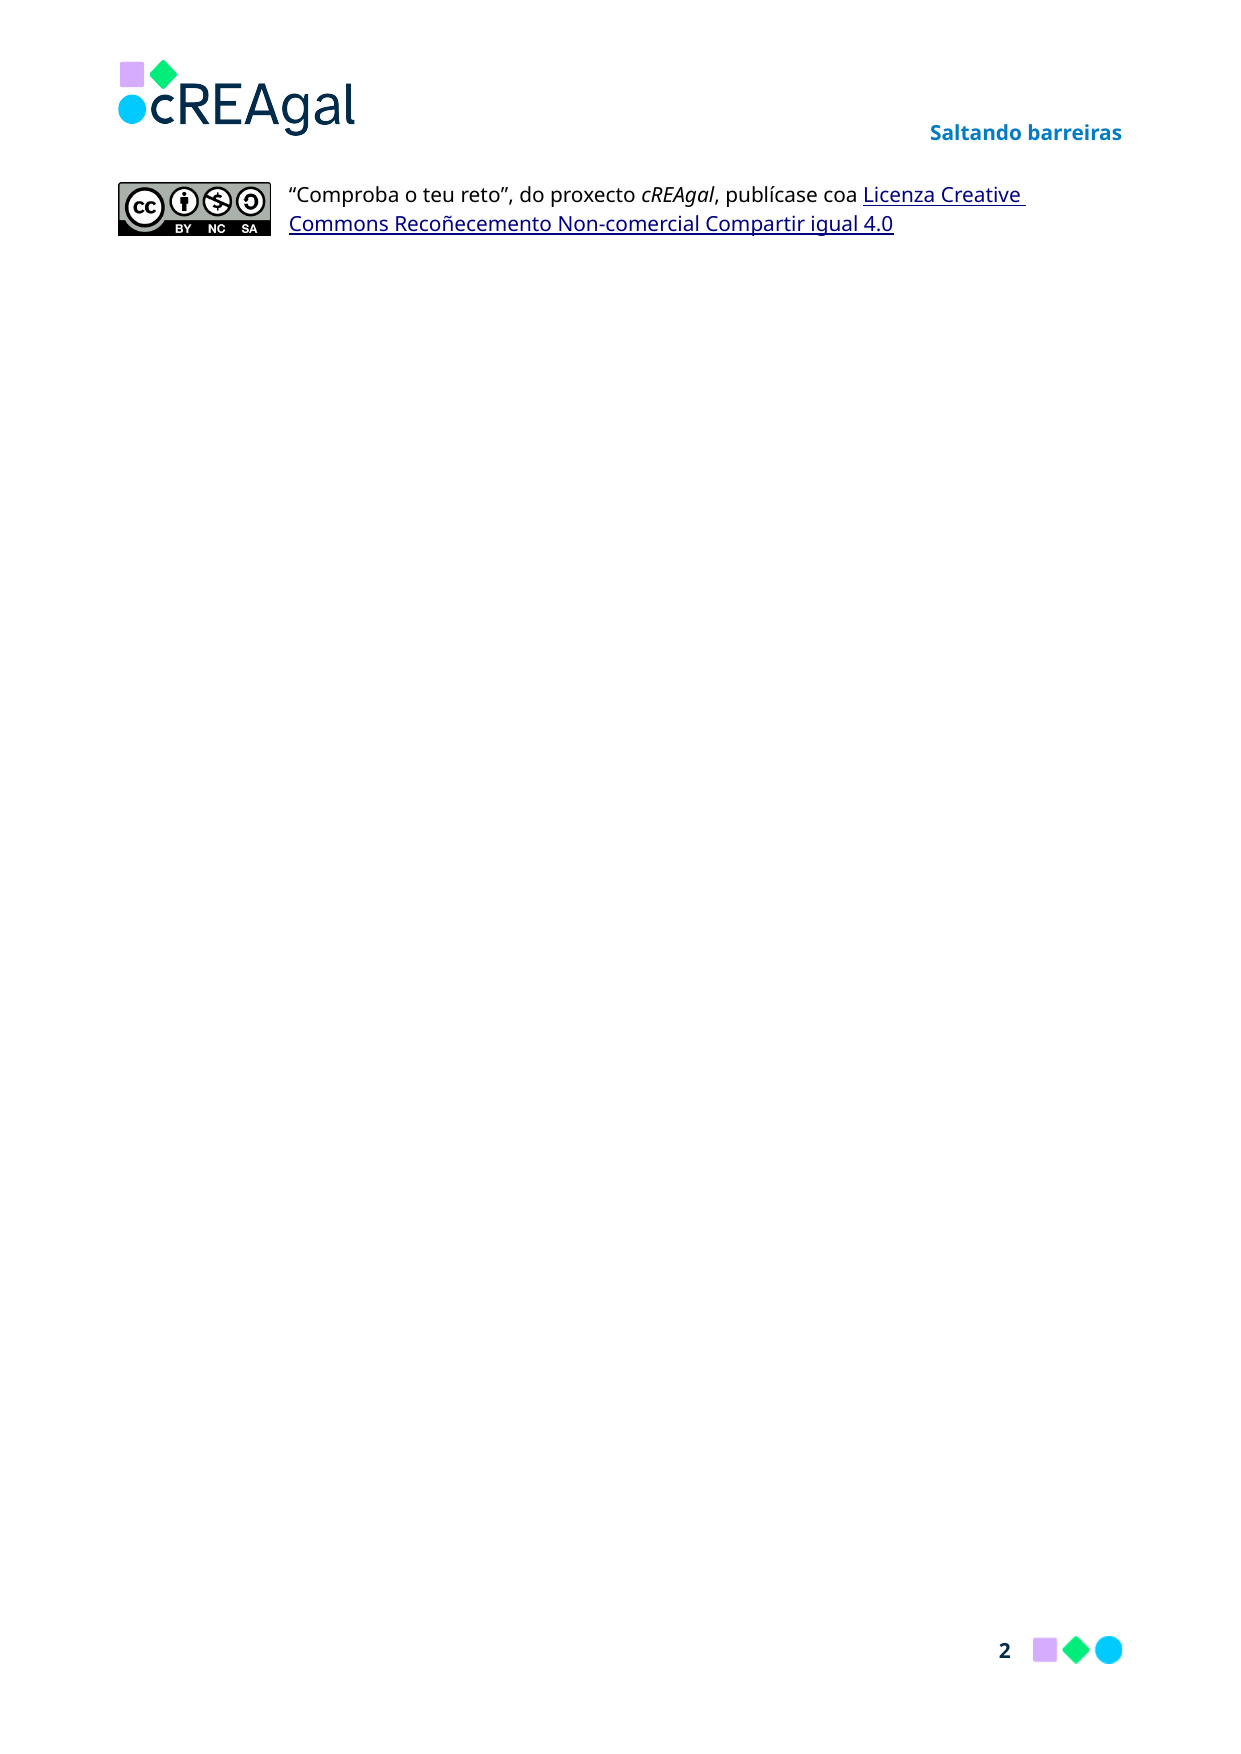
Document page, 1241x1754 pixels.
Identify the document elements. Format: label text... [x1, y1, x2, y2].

picture [1113, 1636, 1123, 1647]
picture [1033, 1636, 1106, 1664]
picture [118, 182, 271, 236]
picture [118, 60, 355, 136]
picture [1112, 1653, 1123, 1664]
text “Comproba o teu reto”, do proxecto cREAgal, publícase coa Licenza Creative Commons Recoñecemento Non-comercial Compartir igual 4.0 [118, 181, 1122, 237]
